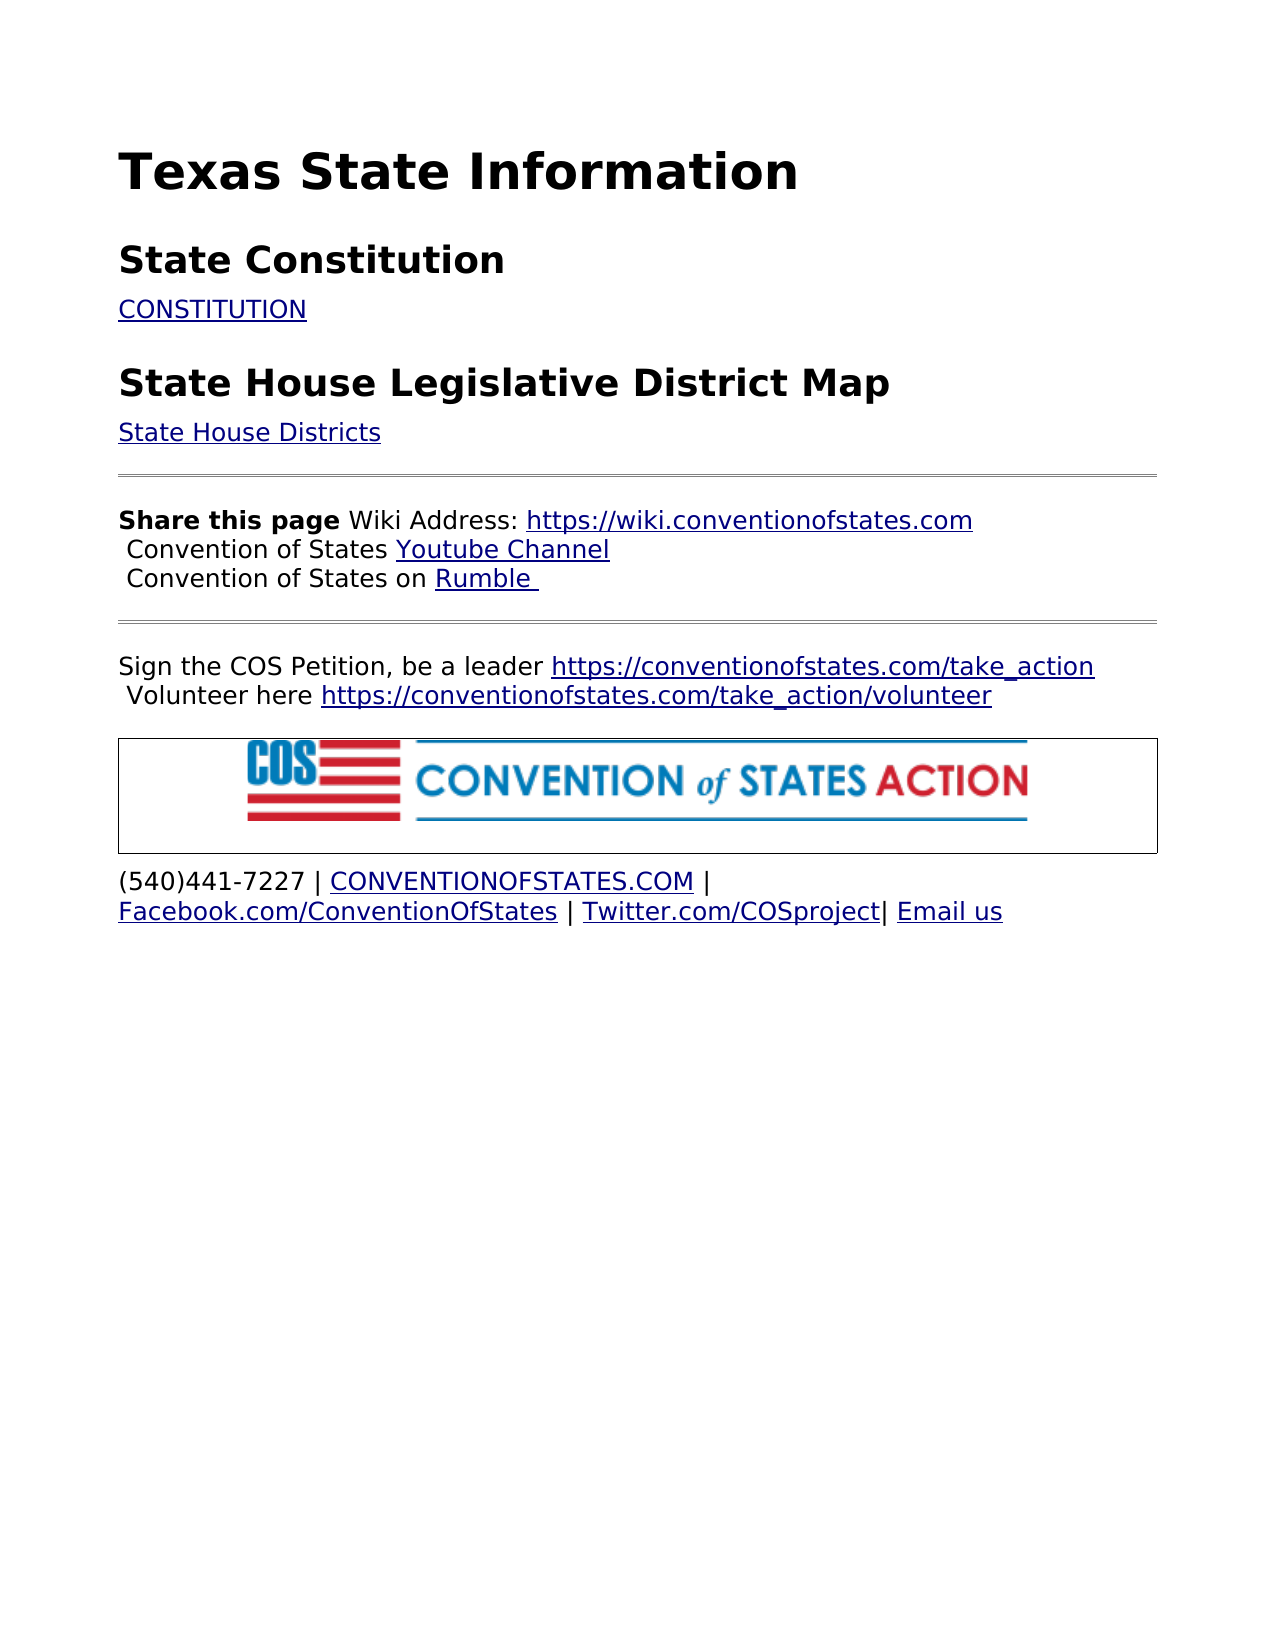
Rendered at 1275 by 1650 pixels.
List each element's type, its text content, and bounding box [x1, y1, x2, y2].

subtitle State Constitution [118, 239, 1157, 282]
text Sign the COS Petition, be a leader https://conventionofstates.com/take_action Volunteer here https://conventionofstates.com/take_action/volunteer [118, 652, 1157, 711]
table_header [119, 739, 1157, 853]
text CONSTITUTION [118, 295, 1157, 324]
subtitle Texas State Information [118, 143, 1157, 201]
picture [247, 740, 1028, 821]
text (540)441-7227 | CONVENTIONOFSTATES.COM | Facebook.com/ConventionOfStates | Twitter.com/COSproject| Email us [118, 867, 1157, 926]
text Share this page Wiki Address: https://wiki.conventionofstates.com Convention of States Youtube Channel Convention of States on Rumble [118, 506, 1157, 593]
text State House Districts [118, 418, 1157, 447]
subtitle State House Legislative District Map [118, 362, 1157, 405]
